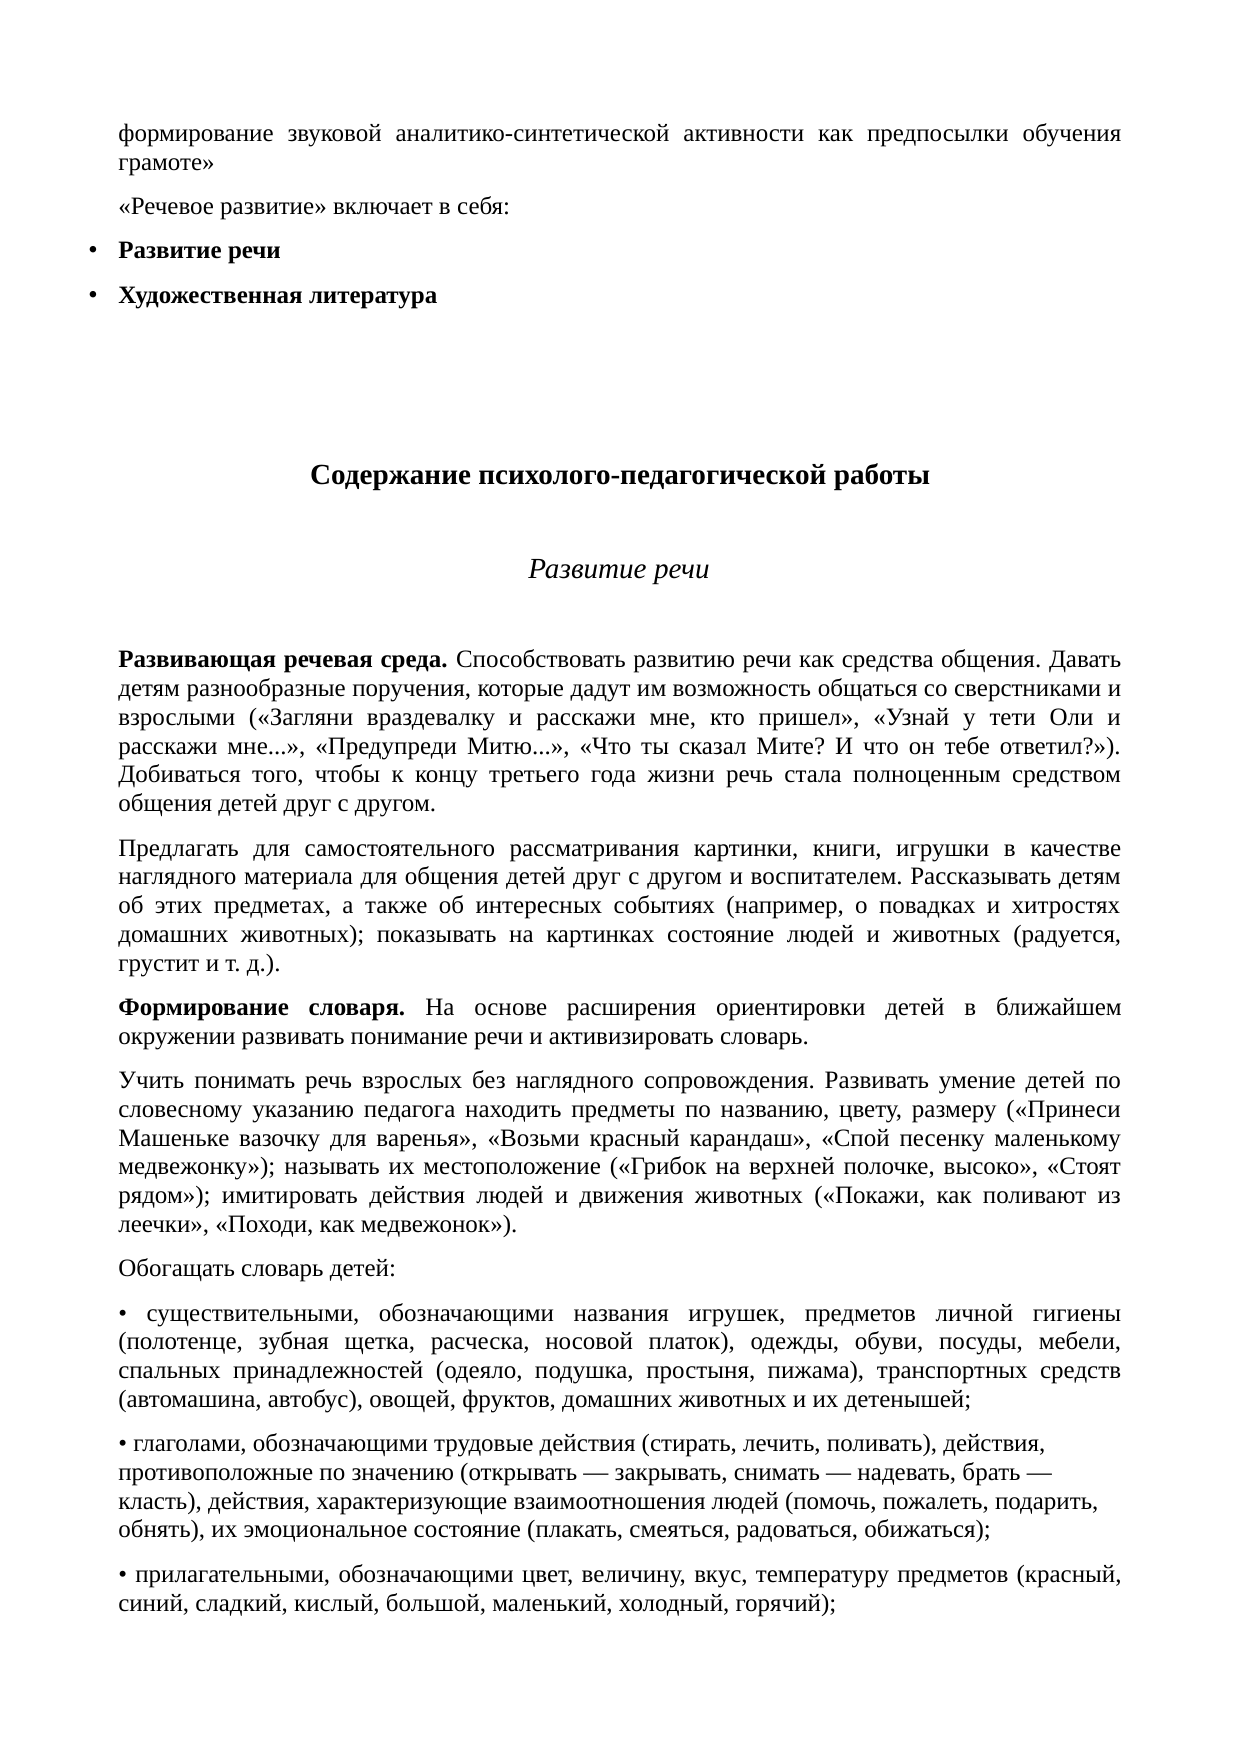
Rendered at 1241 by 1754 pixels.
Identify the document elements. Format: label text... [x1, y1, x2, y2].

text Учить понимать речь взрослых без наглядного сопровождения. Развивать умение детей по словесному указанию педагога находить предметы по названию, цвету, размеру («Принеси Машеньке вазочку для варенья», «Возьми красный карандаш», «Спой песенку маленькому медвежонку»); называть их местоположение («Грибок на верхней полочке, высоко», «Стоят рядом»); имитировать действия людей и движения животных («Покажи, как поливают из леечки», «Походи, как медвежонок»). [118, 1065, 1122, 1238]
text Развитие речи [118, 551, 1122, 584]
text «Речевое развитие» включает в себя: [118, 191, 1122, 220]
text • существительными, обозначающими названия игрушек, предметов личной гигиены (полотенце, зубная щетка, расческа, носовой платок), одежды, обуви, посуды, мебели, спальных принадлежностей (одеяло, подушка, простыня, пижама), транспортных средств (автомашина, автобус), овощей, фруктов, домашних животных и их детенышей; [118, 1298, 1122, 1413]
text Формирование словаря. На основе расширения ориентировки детей в ближайшем окружении развивать понимание речи и активизировать словарь. [118, 992, 1122, 1049]
text • глаголами, обозначающими трудовые действия (стирать, лечить, поливать), действия, противоположные по значению (открывать — закрывать, снимать — надевать, брать — класть), действия, характеризующие взаимоотношения людей (помочь, пожалеть, подарить, обнять), их эмоциональное состояние (плакать, смеяться, радоваться, обижаться); [118, 1428, 1122, 1543]
text Обогащать словарь детей: [118, 1253, 1122, 1282]
text • прилагательными, обозначающими цвет, величину, вкус, температуру предметов (красный, синий, сладкий, кислый, большой, маленький, холодный, горячий); [118, 1559, 1122, 1616]
list Художественная литература [118, 280, 1122, 309]
text формирование звуковой аналитико-синтетической активности как предпосылки обучения грамоте» [118, 118, 1122, 176]
text Развивающая речевая среда. Способствовать развитию речи как средства общения. Давать детям разнообразные поручения, которые дадут им возможность общаться со сверстниками и взрослыми («Загляни враздевалку и расскажи мне, кто пришел», «Узнай у тети Оли и расскажи мне...», «Предупреди Митю...», «Что ты сказал Мите? И что он тебе ответил?»). Добиваться того, чтобы к концу третьего года жизни речь стала полноценным средством общения детей друг с другом. [118, 644, 1122, 817]
list Развитие речи [118, 236, 1122, 264]
text Предлагать для самостоятельного рассматривания картинки, книги, игрушки в качестве наглядного материала для общения детей друг с другом и воспитателем. Рассказывать детям об этих предметах, а также об интересных событиях (например, о повадках и хитростях домашних животных); показывать на картинках состояние людей и животных (радуется, грустит и т. д.). [118, 833, 1122, 976]
text Содержание психолого-педагогической работы [118, 457, 1122, 491]
